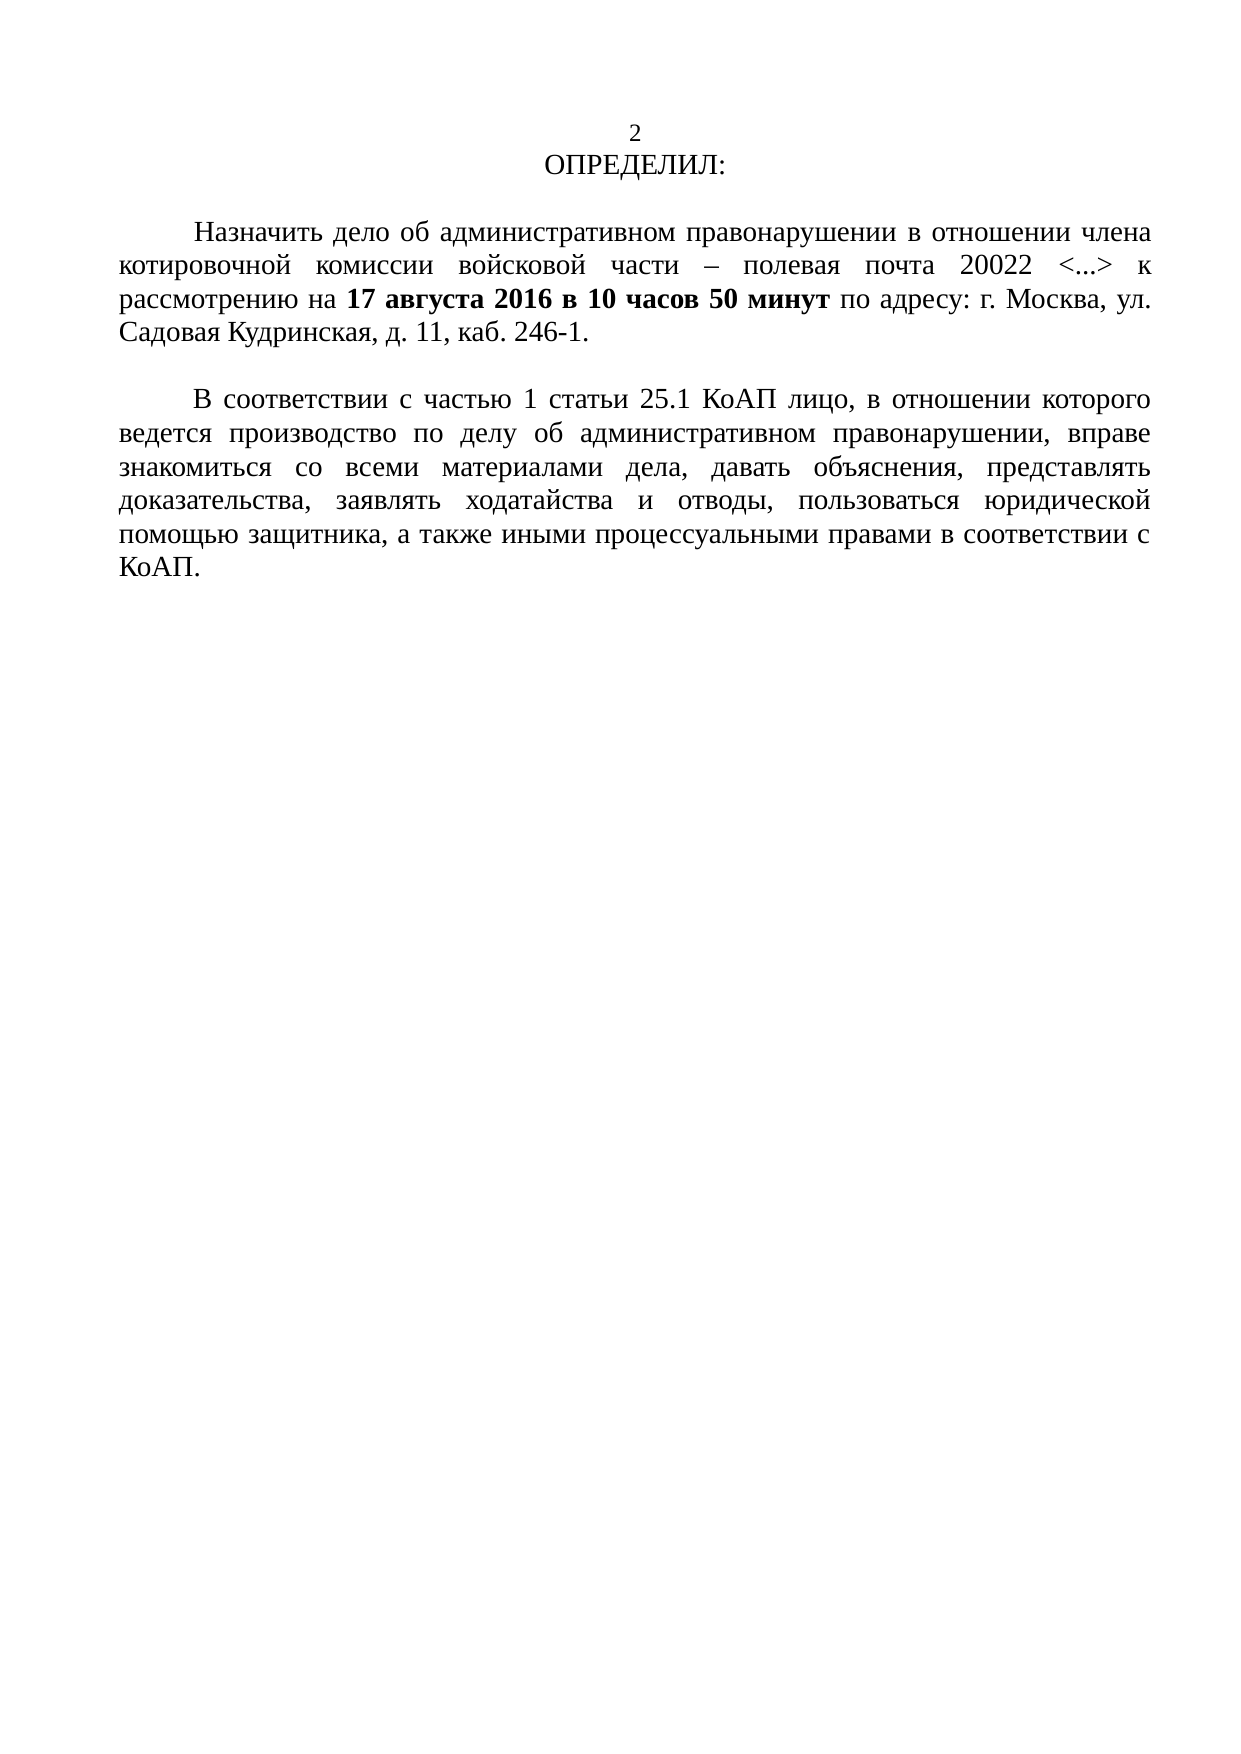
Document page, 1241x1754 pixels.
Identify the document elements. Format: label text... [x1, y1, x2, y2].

text В соответствии с частью 1 статьи 25.1 КоАП лицо, в отношении которого ведется производство по делу об административном правонарушении, вправе знакомиться со всеми материалами дела, давать объяснения, представлять доказательства, заявлять ходатайства и отводы, пользоваться юридической помощью защитника, а также иными процессуальными правами в соответствии с КоАП. [119, 382, 1152, 583]
text ОПРЕДЕЛИЛ: [119, 147, 1152, 180]
text Назначить дело об административном правонарушении в отношении члена котировочной комиссии войсковой части – полевая почта 20022 <...> к рассмотрению на 17 августа 2016 в 10 часов 50 минут по адресу: г. Москва, ул. Садовая Кудринская, д. 11, каб. 246-1. [119, 214, 1152, 348]
